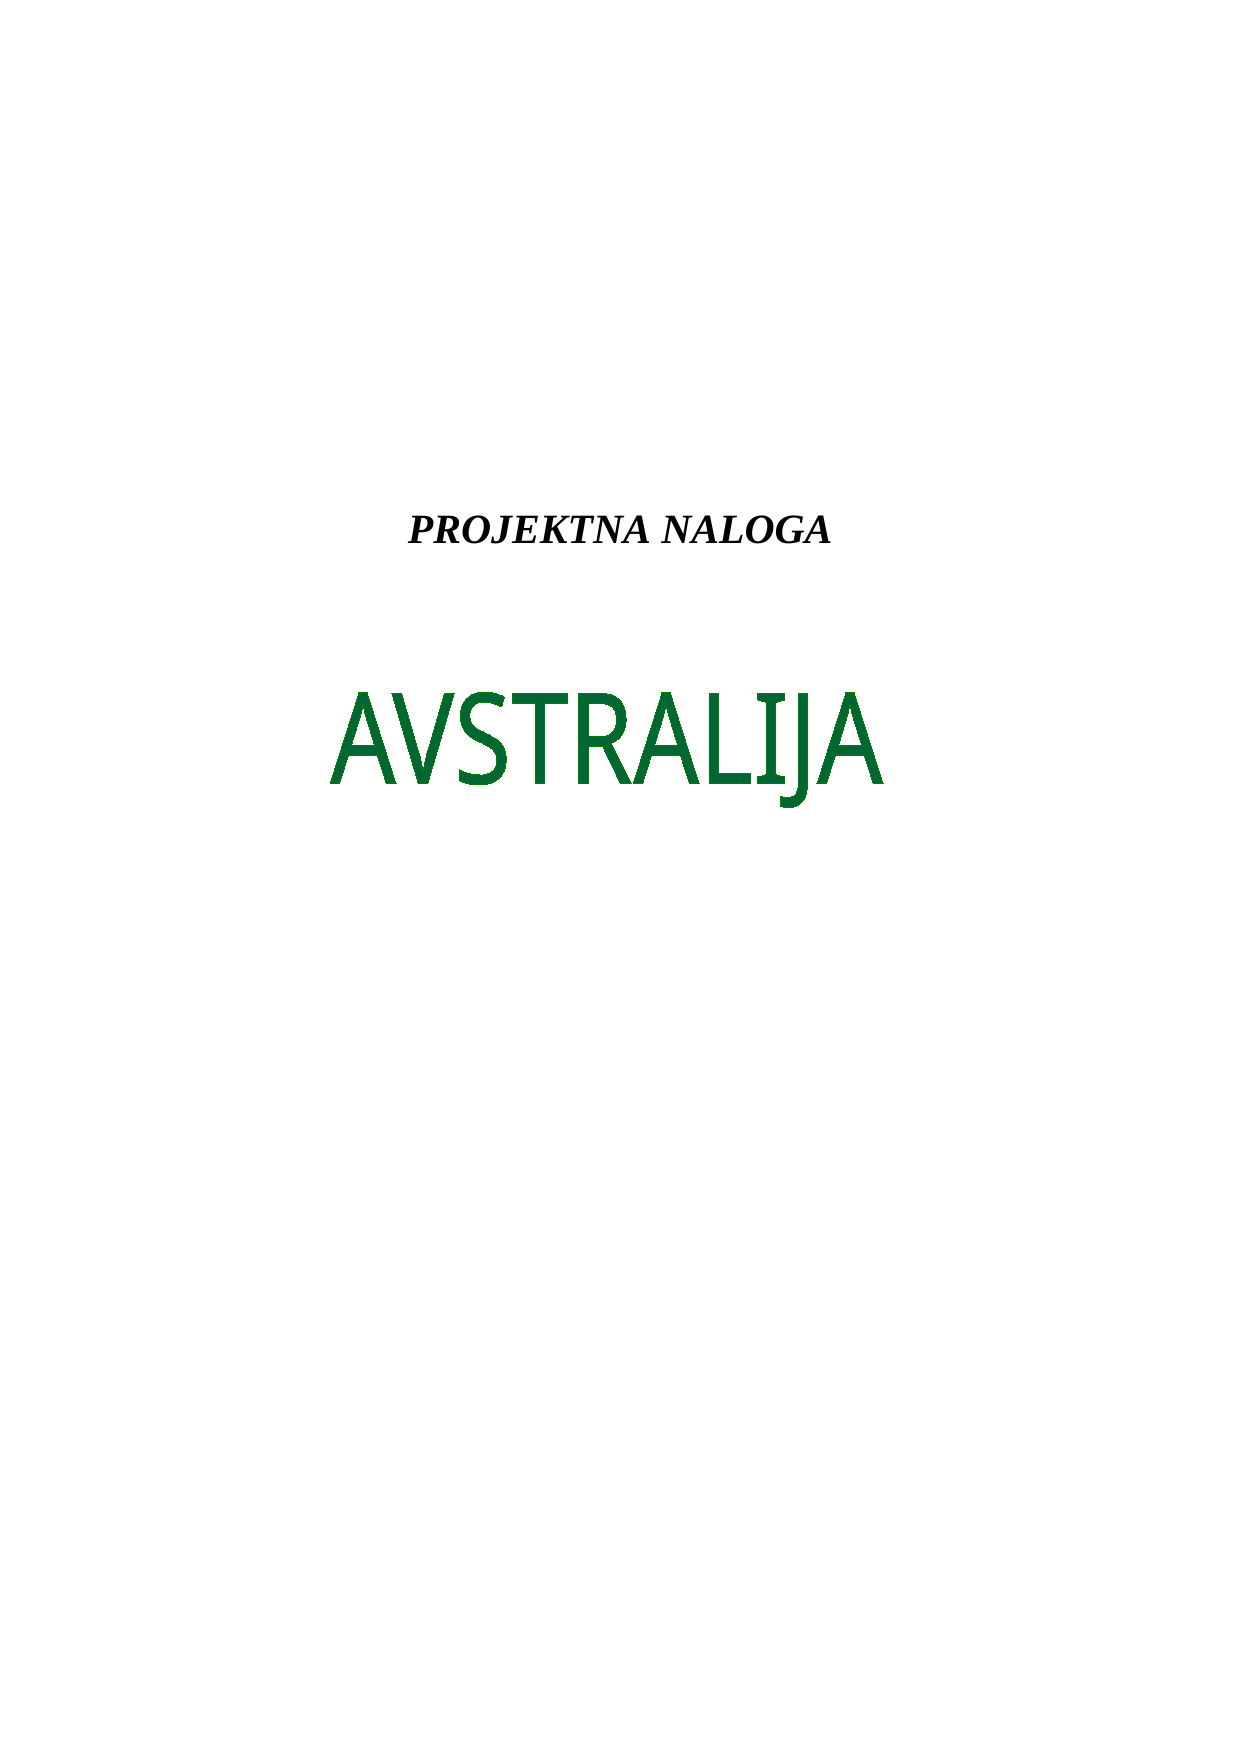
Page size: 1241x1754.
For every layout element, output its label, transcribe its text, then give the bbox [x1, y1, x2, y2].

text PROJEKTNA NALOGA [187, 504, 1053, 552]
